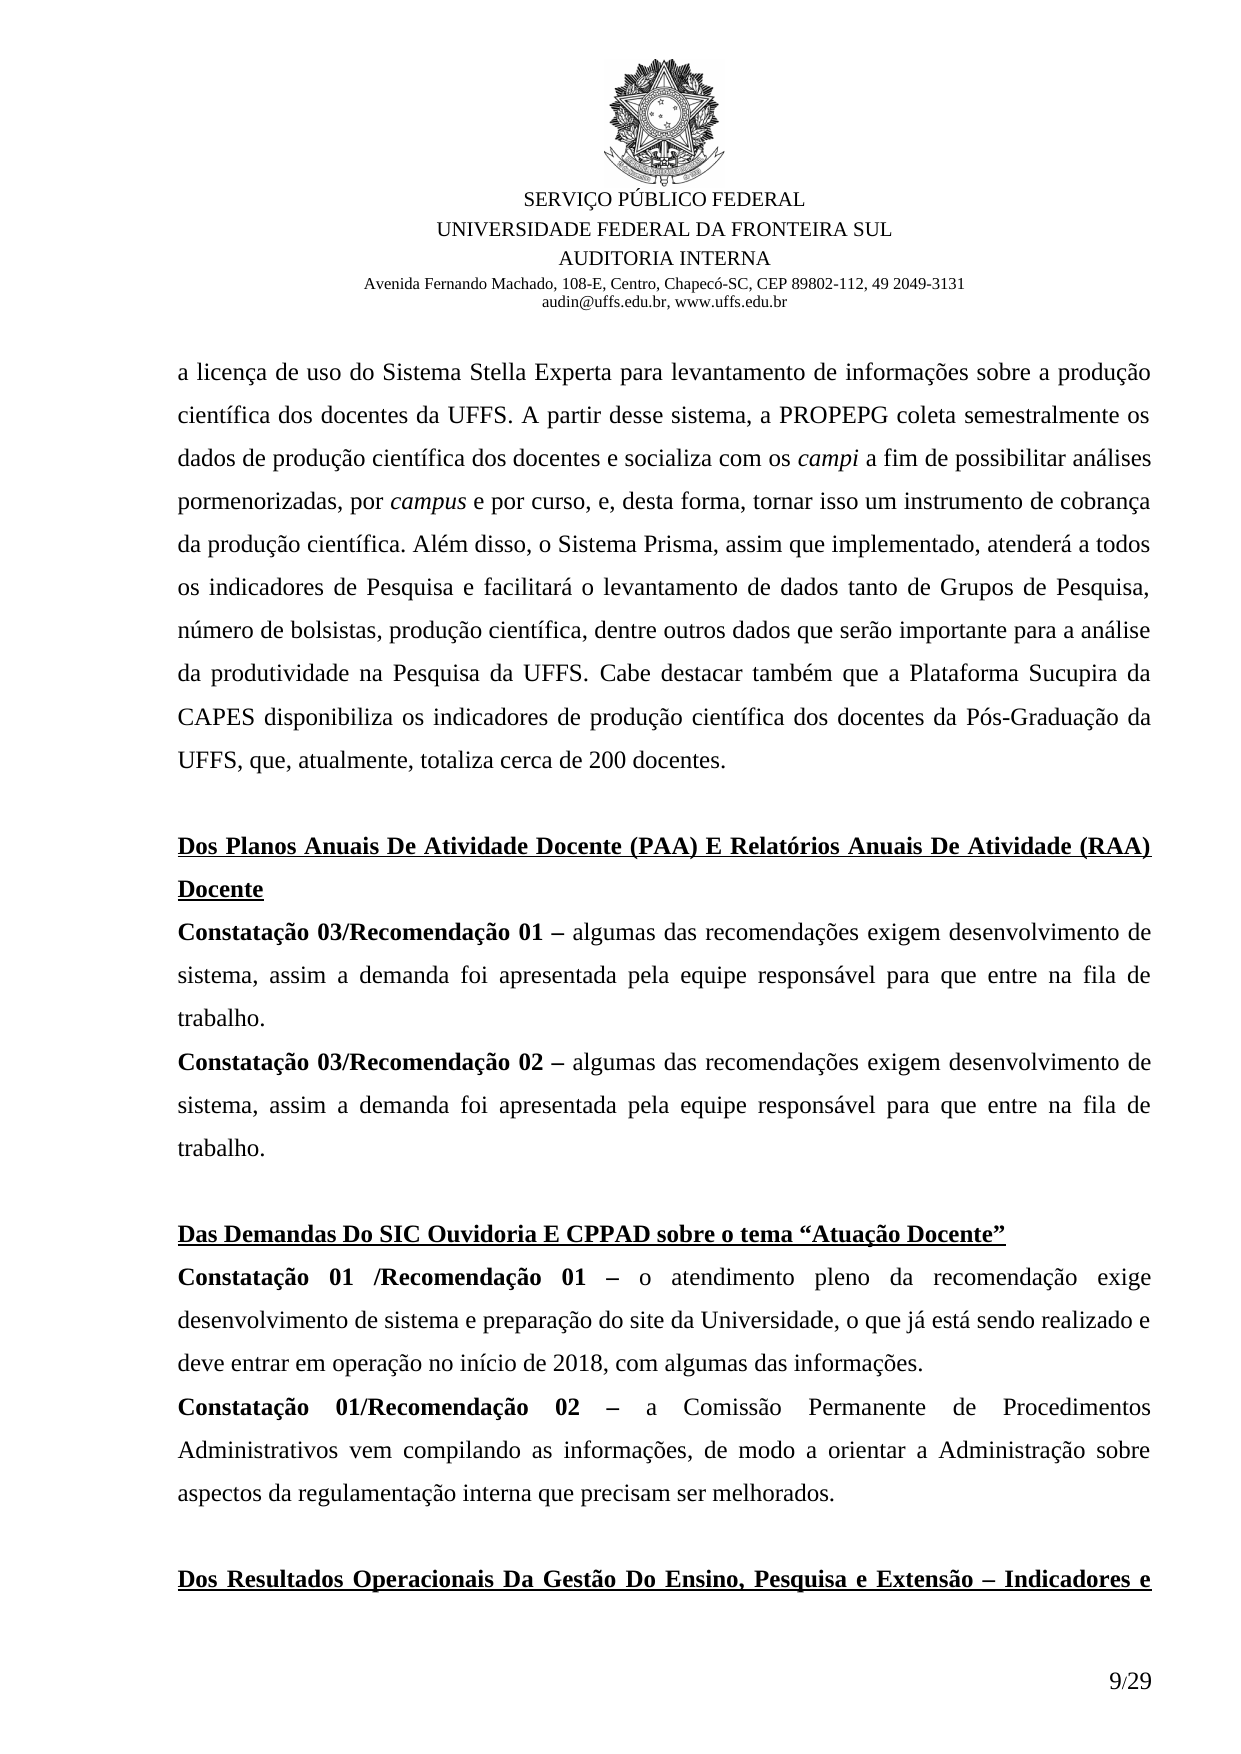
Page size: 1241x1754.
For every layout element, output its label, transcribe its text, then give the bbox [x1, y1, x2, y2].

text Dos Resultados Operacionais Da Gestão Do Ensino, Pesquisa e Extensão – Indicadores e [177, 1564, 1152, 1589]
text Dos Planos Anuais De Atividade Docente (PAA) E Relatórios Anuais De Atividade (RAA) [177, 831, 1152, 856]
picture [604, 59, 725, 188]
text Constatação 01/Recomendação 02 – a Comissão Permanente de Procedimentos Administrativos vem compilando as informações, de modo a orientar a Administração sobre aspectos da regulamentação interna que precisam ser melhorados. [177, 1392, 1152, 1507]
text a licença de uso do Sistema Stella Experta para levantamento de informações sobre a produção científica dos docentes da UFFS. A partir desse sistema, a PROPEPG coleta semestralmente os dados de produção científica dos docentes e socializa com os campi a fim de possibilitar análises pormenorizadas, por campus e por curso, e, desta forma, tornar isso um instrumento de cobrança da produção científica. Além disso, o Sistema Prisma, assim que implementado, atenderá a todos os indicadores de Pesquisa e facilitará o levantamento de dados tanto de Grupos de Pesquisa, número de bolsistas, produção científica, dentre outros dados que serão importante para a análise da produtividade na Pesquisa da UFFS. Cabe destacar também que a Plataforma Sucupira da CAPES disponibiliza os indicadores de produção científica dos docentes da Pós-Graduação da UFFS, que, atualmente, totaliza cerca de 200 docentes. [177, 357, 1152, 773]
text Constatação 01 /Recomendação 01 – o atendimento pleno da recomendação exige desenvolvimento de sistema e preparação do site da Universidade, o que já está sendo realizado e deve entrar em operação no início de 2018, com algumas das informações. [177, 1262, 1152, 1377]
text Das Demandas Do SIC Ouvidoria E CPPAD sobre o tema “Atuação Docente” [177, 1219, 1152, 1248]
text Constatação 03/Recomendação 02 – algumas das recomendações exigem desenvolvimento de sistema, assim a demanda foi apresentada pela equipe responsável para que entre na fila de trabalho. [177, 1047, 1152, 1162]
text Constatação 03/Recomendação 01 – algumas das recomendações exigem desenvolvimento de sistema, assim a demanda foi apresentada pela equipe responsável para que entre na fila de trabalho. [177, 917, 1152, 1032]
text Docente [177, 857, 1152, 903]
